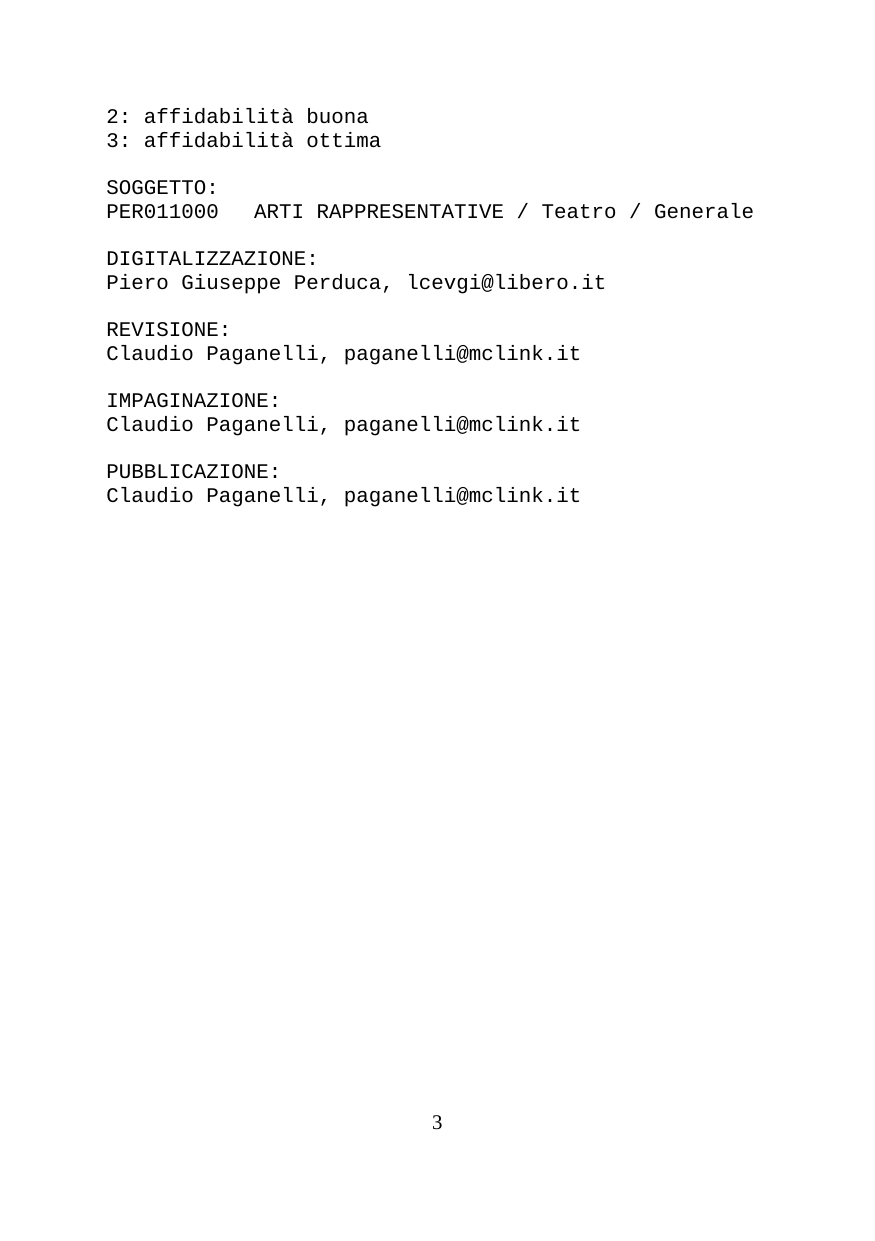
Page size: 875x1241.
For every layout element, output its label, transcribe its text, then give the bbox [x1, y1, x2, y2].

text Piero Giuseppe Perduca, lcevgi@libero.it [106, 272, 768, 295]
text DIGITALIZZAZIONE: [106, 248, 768, 272]
text SOGGETTO: [106, 177, 768, 201]
text Claudio Paganelli, paganelli@mclink.it [106, 414, 768, 437]
text Claudio Paganelli, paganelli@mclink.it [106, 484, 768, 508]
text PER011000 ARTI RAPPRESENTATIVE / Teatro / Generale [106, 201, 768, 224]
text 2: affidabilità buona [106, 106, 768, 130]
text IMPAGINAZIONE: [106, 390, 768, 414]
text Claudio Paganelli, paganelli@mclink.it [106, 343, 768, 366]
text REVISIONE: [106, 319, 768, 343]
text 3: affidabilità ottima [106, 130, 768, 153]
text PUBBLICAZIONE: [106, 461, 768, 484]
